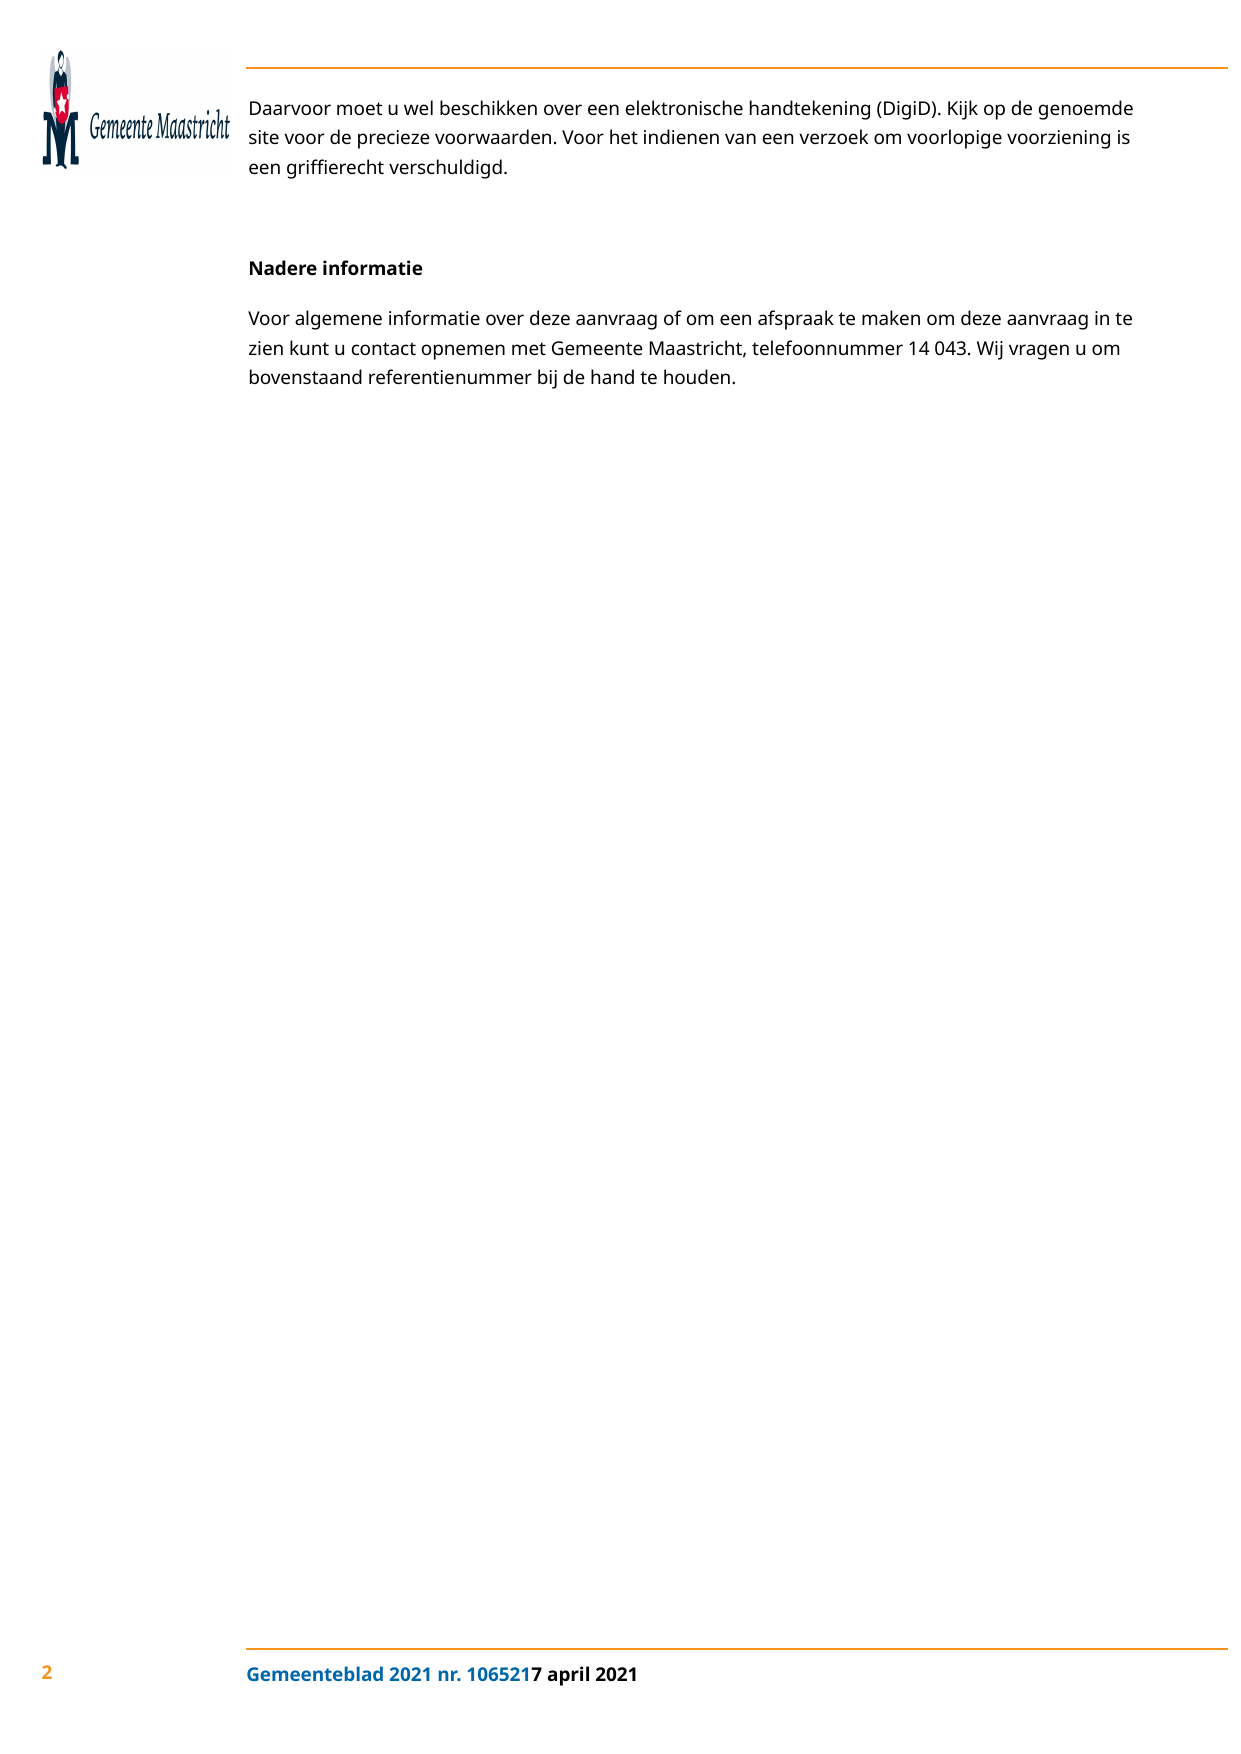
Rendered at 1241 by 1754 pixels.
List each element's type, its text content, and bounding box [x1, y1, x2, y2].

text Nadere informatie [248, 255, 1152, 281]
text Voor algemene informatie over deze aanvraag of om een afspraak te maken om deze aanvraag in te zien kunt u contact opnemen met Gemeente Maastricht, telefoonnummer 14 043. Wij vragen u om bovenstaand referentienummer bij de hand te houden. [248, 305, 1152, 390]
picture [41, 47, 231, 172]
text Daarvoor moet u wel beschikken over een elektronische handtekening (DigiD). Kijk op de genoemde site voor de precieze voorwaarden. Voor het indienen van een verzoek om voorlopige voorziening is een griffierecht verschuldigd. [248, 95, 1152, 180]
